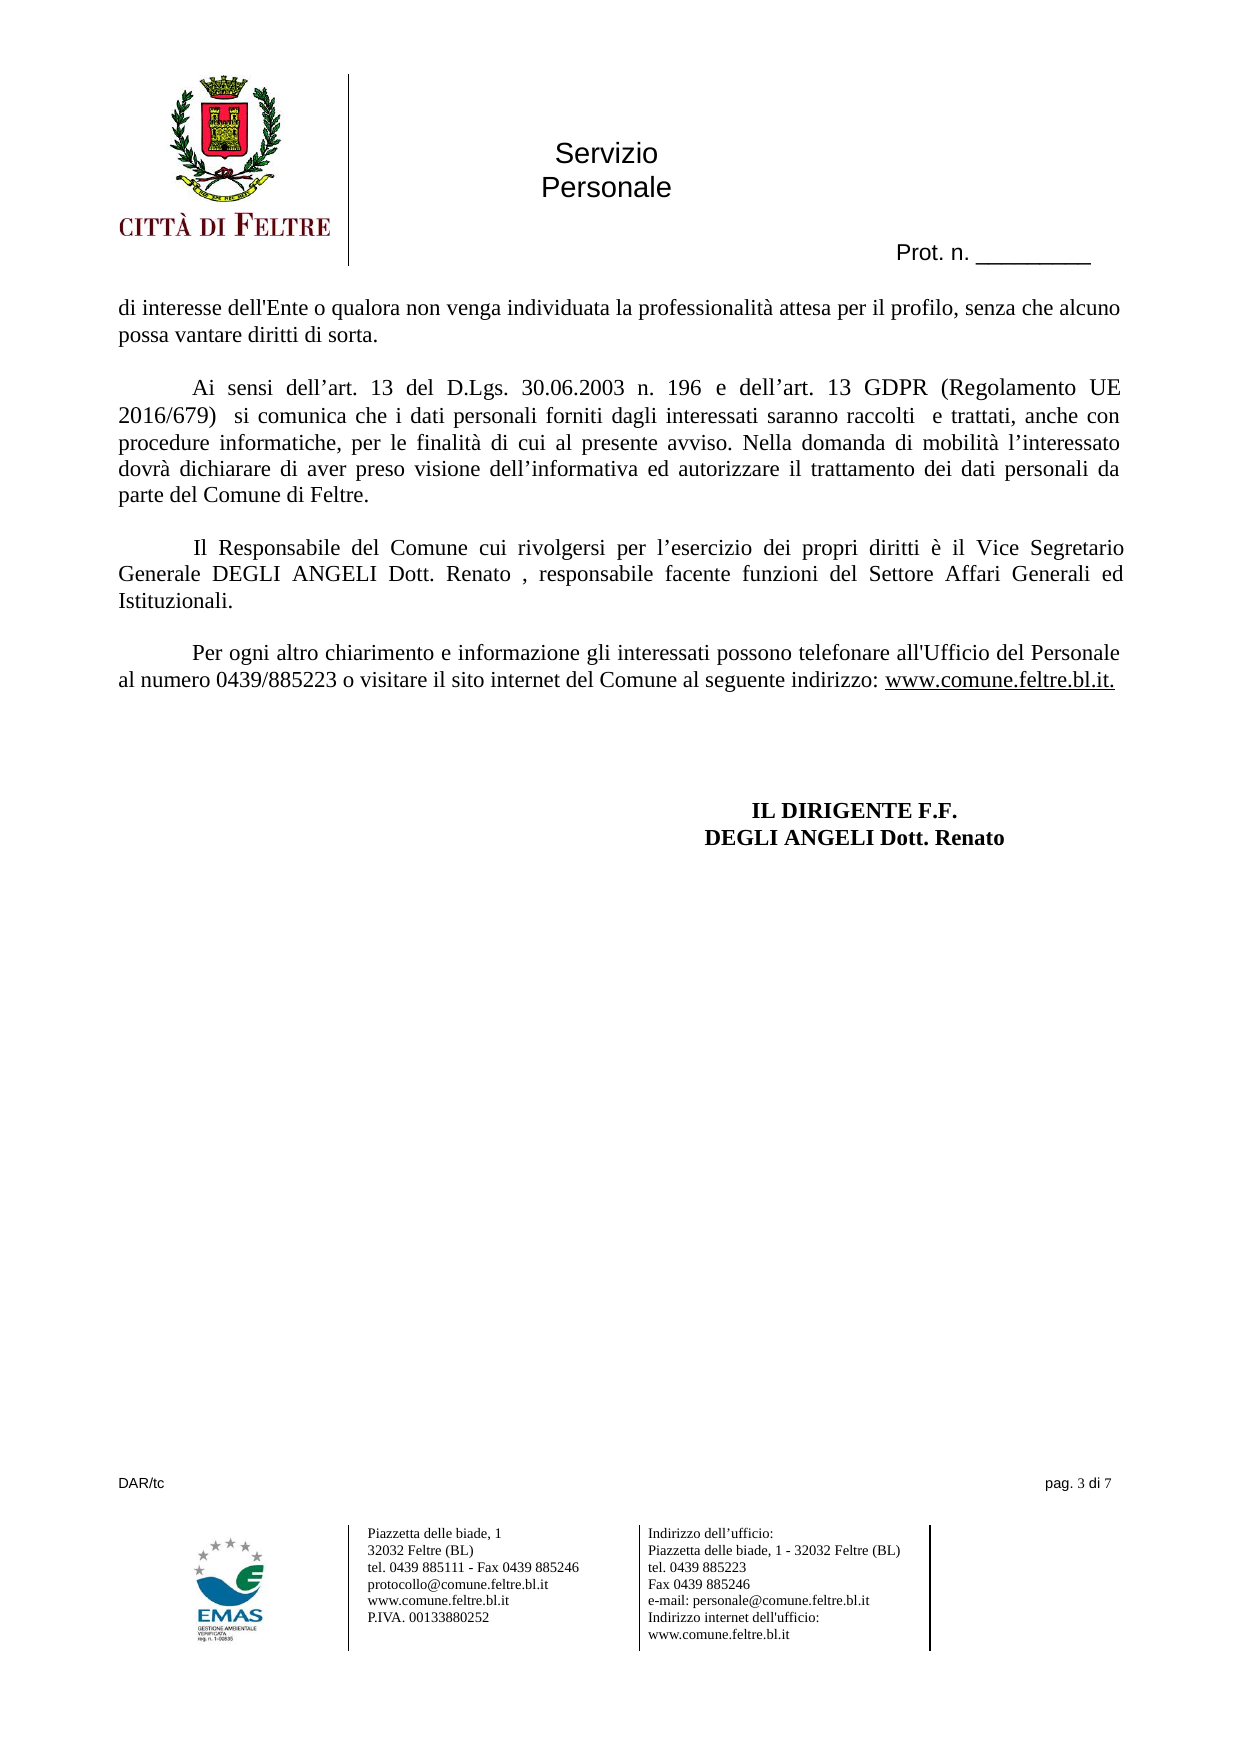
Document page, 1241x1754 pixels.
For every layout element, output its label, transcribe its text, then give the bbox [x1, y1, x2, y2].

text DEGLI ANGELI Dott. Renato [587, 824, 1122, 850]
text di interesse dell'Ente o qualora non venga individuata la professionalità attesa per il profilo, senza che alcuno possa vantare diritti di sorta. [118, 294, 1122, 347]
picture [119, 75, 330, 236]
text IL DIRIGENTE F.F. [587, 797, 1122, 824]
text Ai sensi dell’art. 13 del D.Lgs. 30.06.2003 n. 196 e dell’art. 13 GDPR (Regolamento UE 2016/679) si comunica che i dati personali forniti dagli interessati saranno raccolti e trattati, anche con procedure informatiche, per le finalità di cui al presente avviso. Nella domanda di mobilità l’interessato dovrà dichiarare di aver preso visione dell’informativa ed autorizzare il trattamento dei dati personali da parte del Comune di Feltre. [118, 373, 1122, 508]
text Per ogni altro chiarimento e informazione gli interessati possono telefonare all'Ufficio del Personale al numero 0439/885223 o visitare il sito internet del Comune al seguente indirizzo: www.comune.feltre.bl.it. [118, 639, 1122, 692]
picture [175, 1526, 300, 1650]
text Il Responsabile del Comune cui rivolgersi per l’esercizio dei propri diritti è il Vice Segretario Generale DEGLI ANGELI Dott. Renato , responsabile facente funzioni del Settore Affari Generali ed Istituzionali. [118, 534, 1126, 613]
